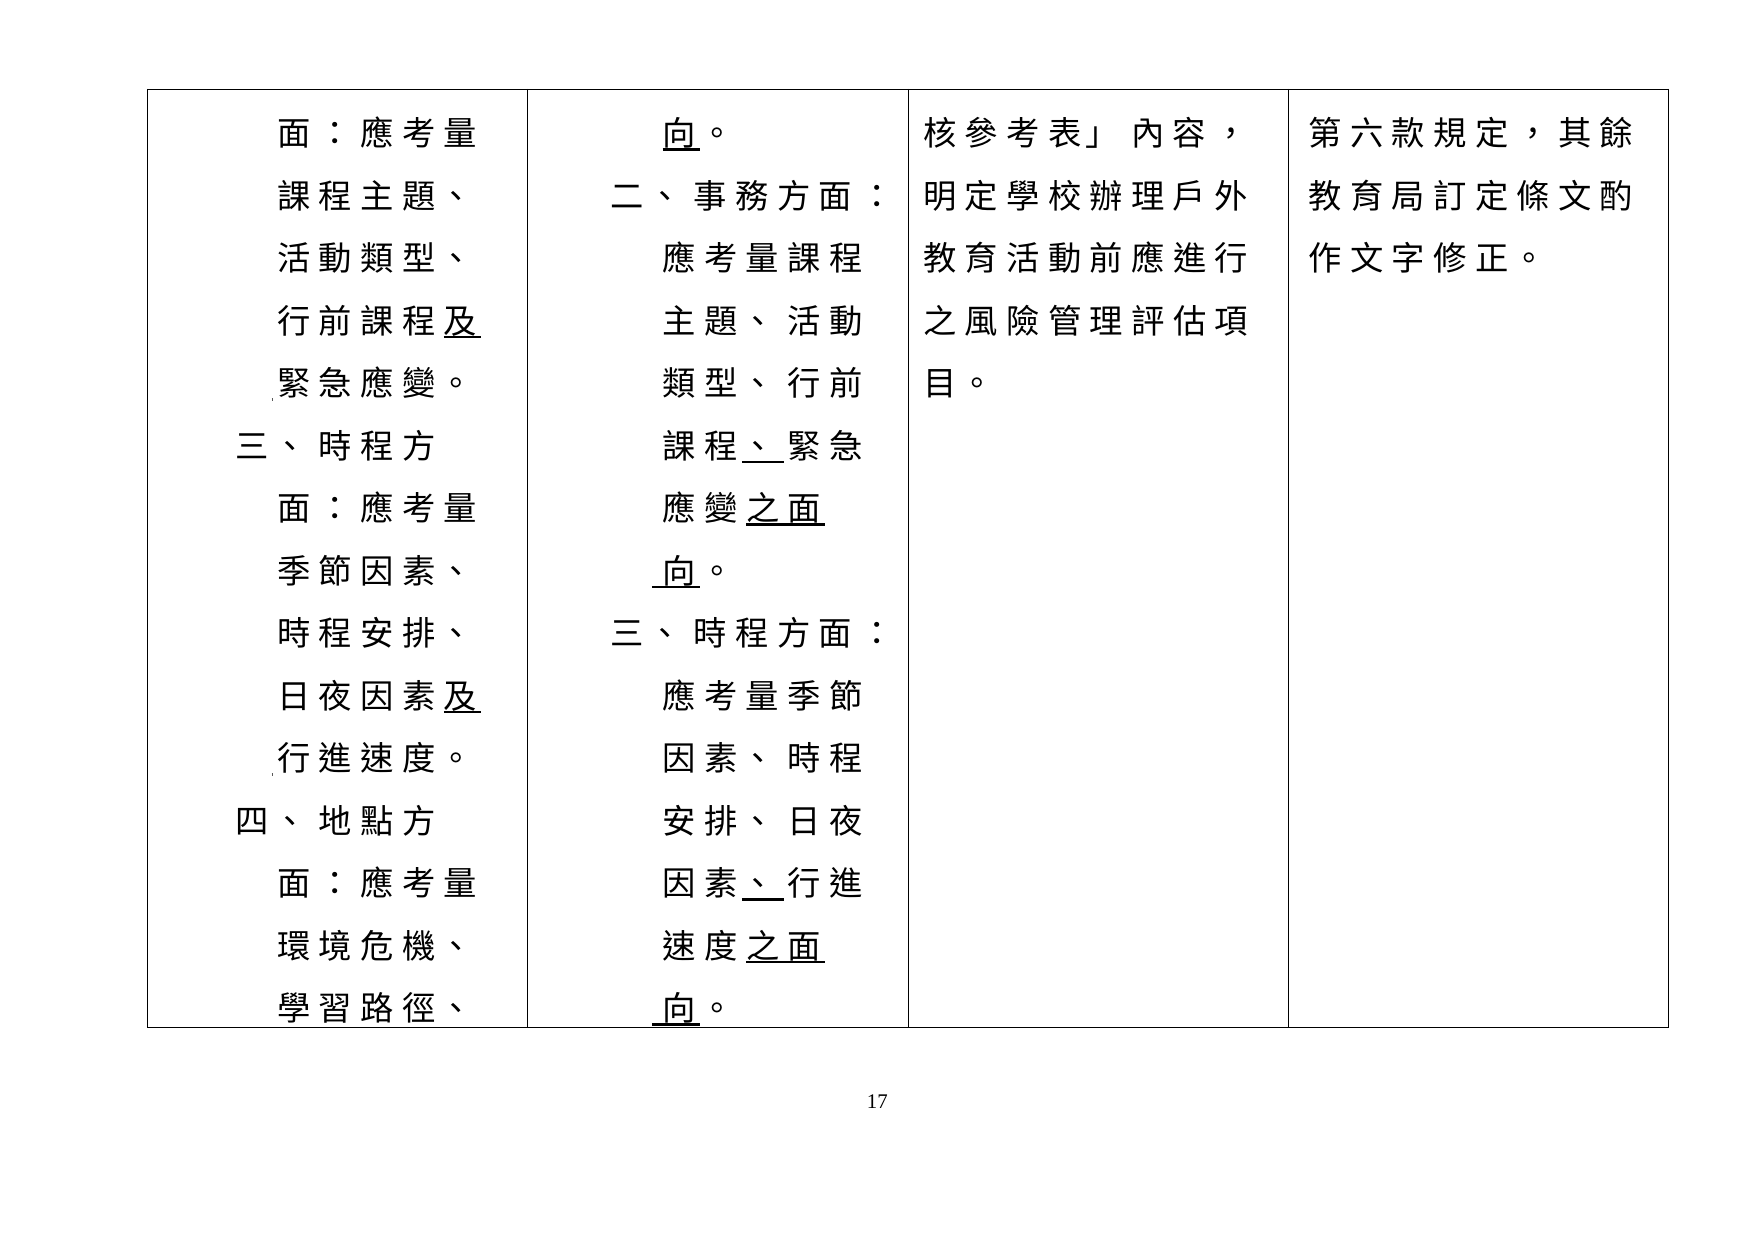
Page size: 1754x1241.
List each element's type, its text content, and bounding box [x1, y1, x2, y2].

table_cell 核參考表」內容，明定學校辦理戶外教育活動前應進行之風險管理評估項目。 [909, 90, 1288, 1027]
table_cell 面：應考量課程主題、活動類型、行前課程及緊急應變。 三、時程方面：應考量季節因素、時程安排、日夜因素及行進速度。 四、地點方面：應考量環境危機、學習路徑、 [148, 90, 527, 1027]
table_cell 向。 二、事務方面：應考量課程主題、活動類型、行前課程、緊急應變之面向。 三、時程方面：應考量季節因素、時程安排、日夜因素、行進速度之面向。 [528, 90, 908, 1027]
table_cell 第六款規定，其餘教育局訂定條文酌作文字修正。 [1289, 90, 1668, 1027]
